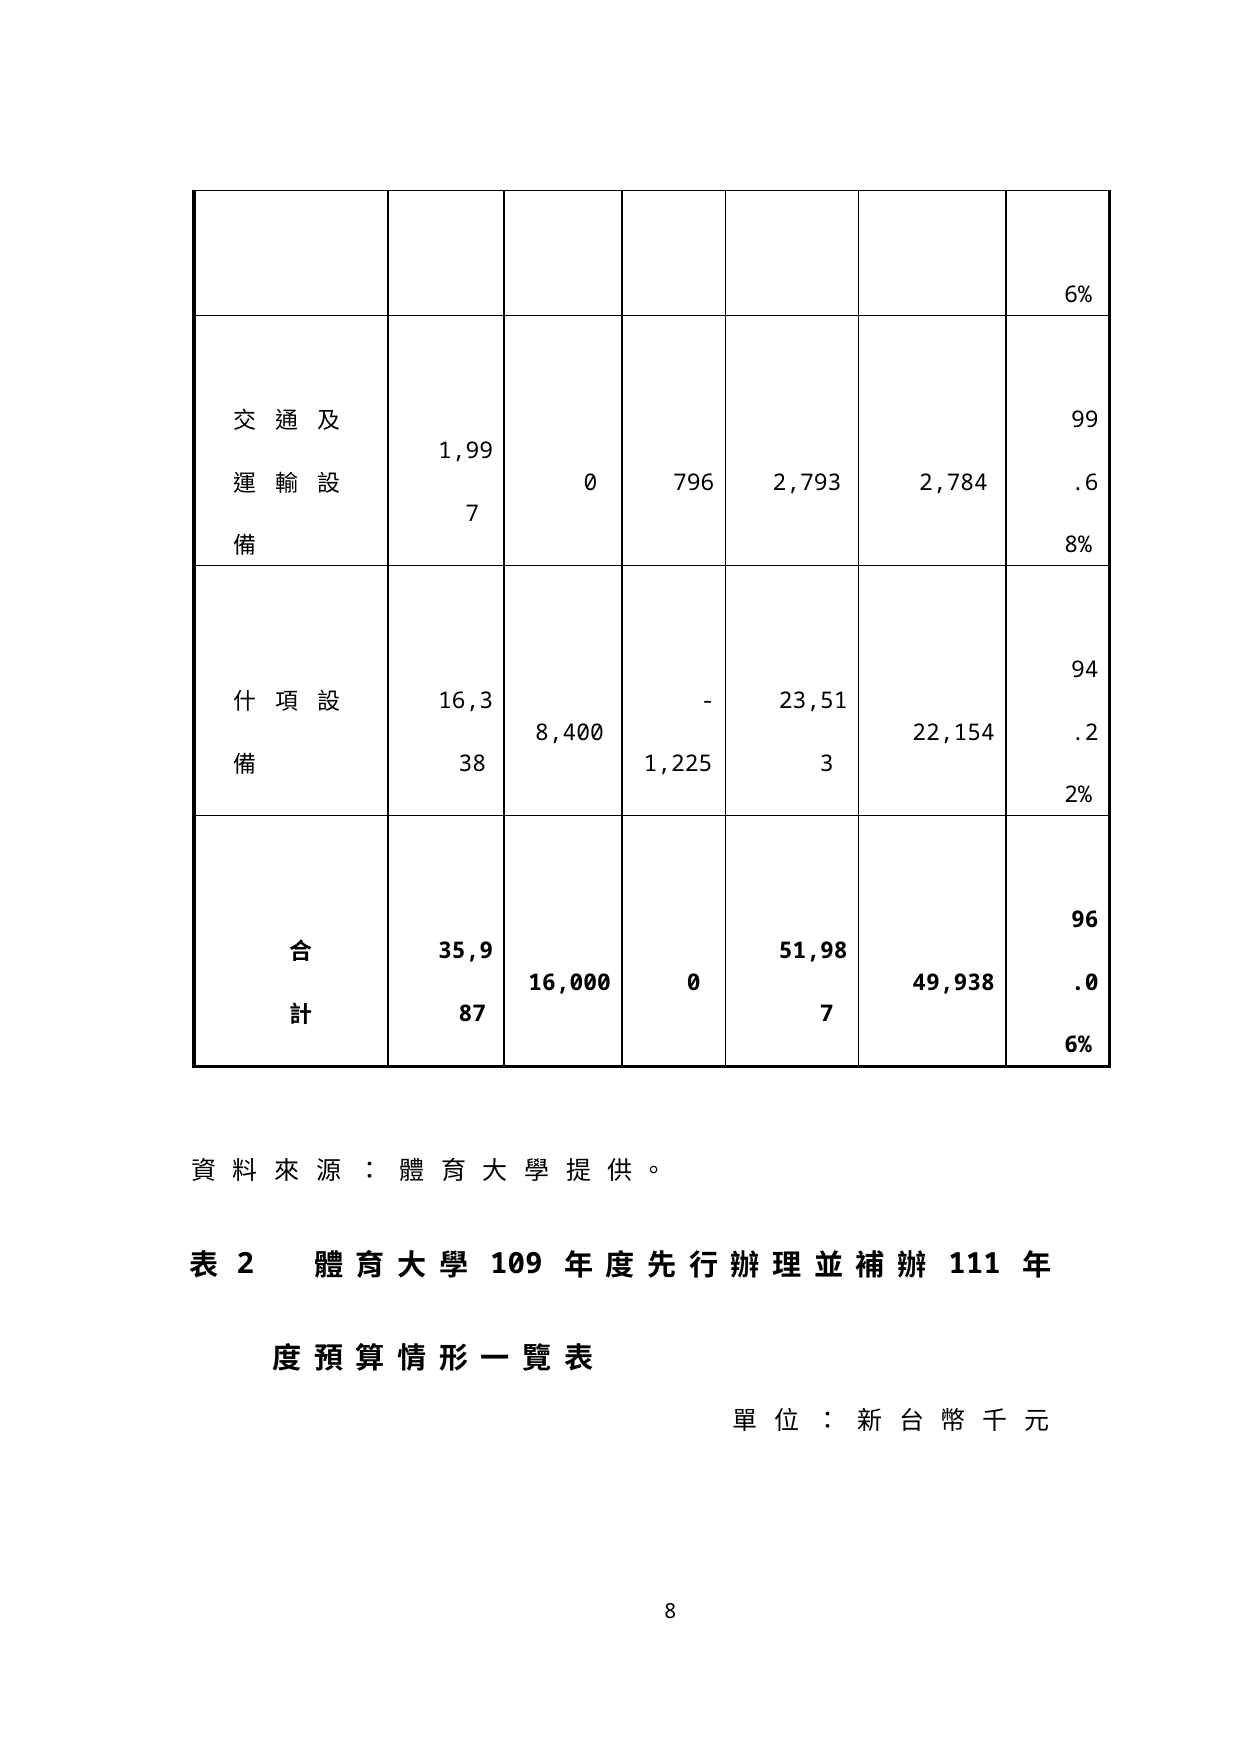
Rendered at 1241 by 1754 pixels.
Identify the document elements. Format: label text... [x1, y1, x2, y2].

text 表2 體育大學109年度先行辦理並補辦111年度預算情形一覽表 [183, 1189, 1058, 1377]
table_cell 94.22% [1007, 566, 1108, 814]
table_cell 6% [1007, 191, 1108, 314]
table_cell [196, 191, 387, 314]
table_cell 8,400 [505, 566, 621, 814]
table_cell 合 計 [196, 816, 387, 1064]
table_cell 0 [623, 816, 725, 1064]
table_cell 51,987 [726, 816, 858, 1064]
table_cell [505, 191, 621, 314]
table_cell 0 [505, 316, 621, 564]
table_cell [859, 191, 1005, 314]
table_cell [623, 191, 725, 314]
table_cell [389, 191, 503, 314]
table_cell 什項設備 [196, 566, 387, 814]
text 單位：新台幣千元 [183, 1377, 1058, 1439]
table_cell 49,938 [859, 816, 1005, 1064]
table_cell 796 [623, 316, 725, 564]
table_cell [726, 191, 858, 314]
table_cell 16,338 [389, 566, 503, 814]
table_cell 99.68% [1007, 316, 1108, 564]
table_cell 23,513 [726, 566, 858, 814]
table_cell 35,987 [389, 816, 503, 1064]
table_cell 22,154 [859, 566, 1005, 814]
table_cell 2,784 [859, 316, 1005, 564]
table_cell 16,000 [505, 816, 621, 1064]
table_cell 96.06% [1007, 816, 1108, 1064]
text 資料來源：體育大學提供。 [183, 1127, 1058, 1189]
table_cell -1,225 [623, 566, 725, 814]
table_cell 交通及運輸設備 [196, 316, 387, 564]
table_cell 2,793 [726, 316, 858, 564]
table_cell 1,997 [389, 316, 503, 564]
